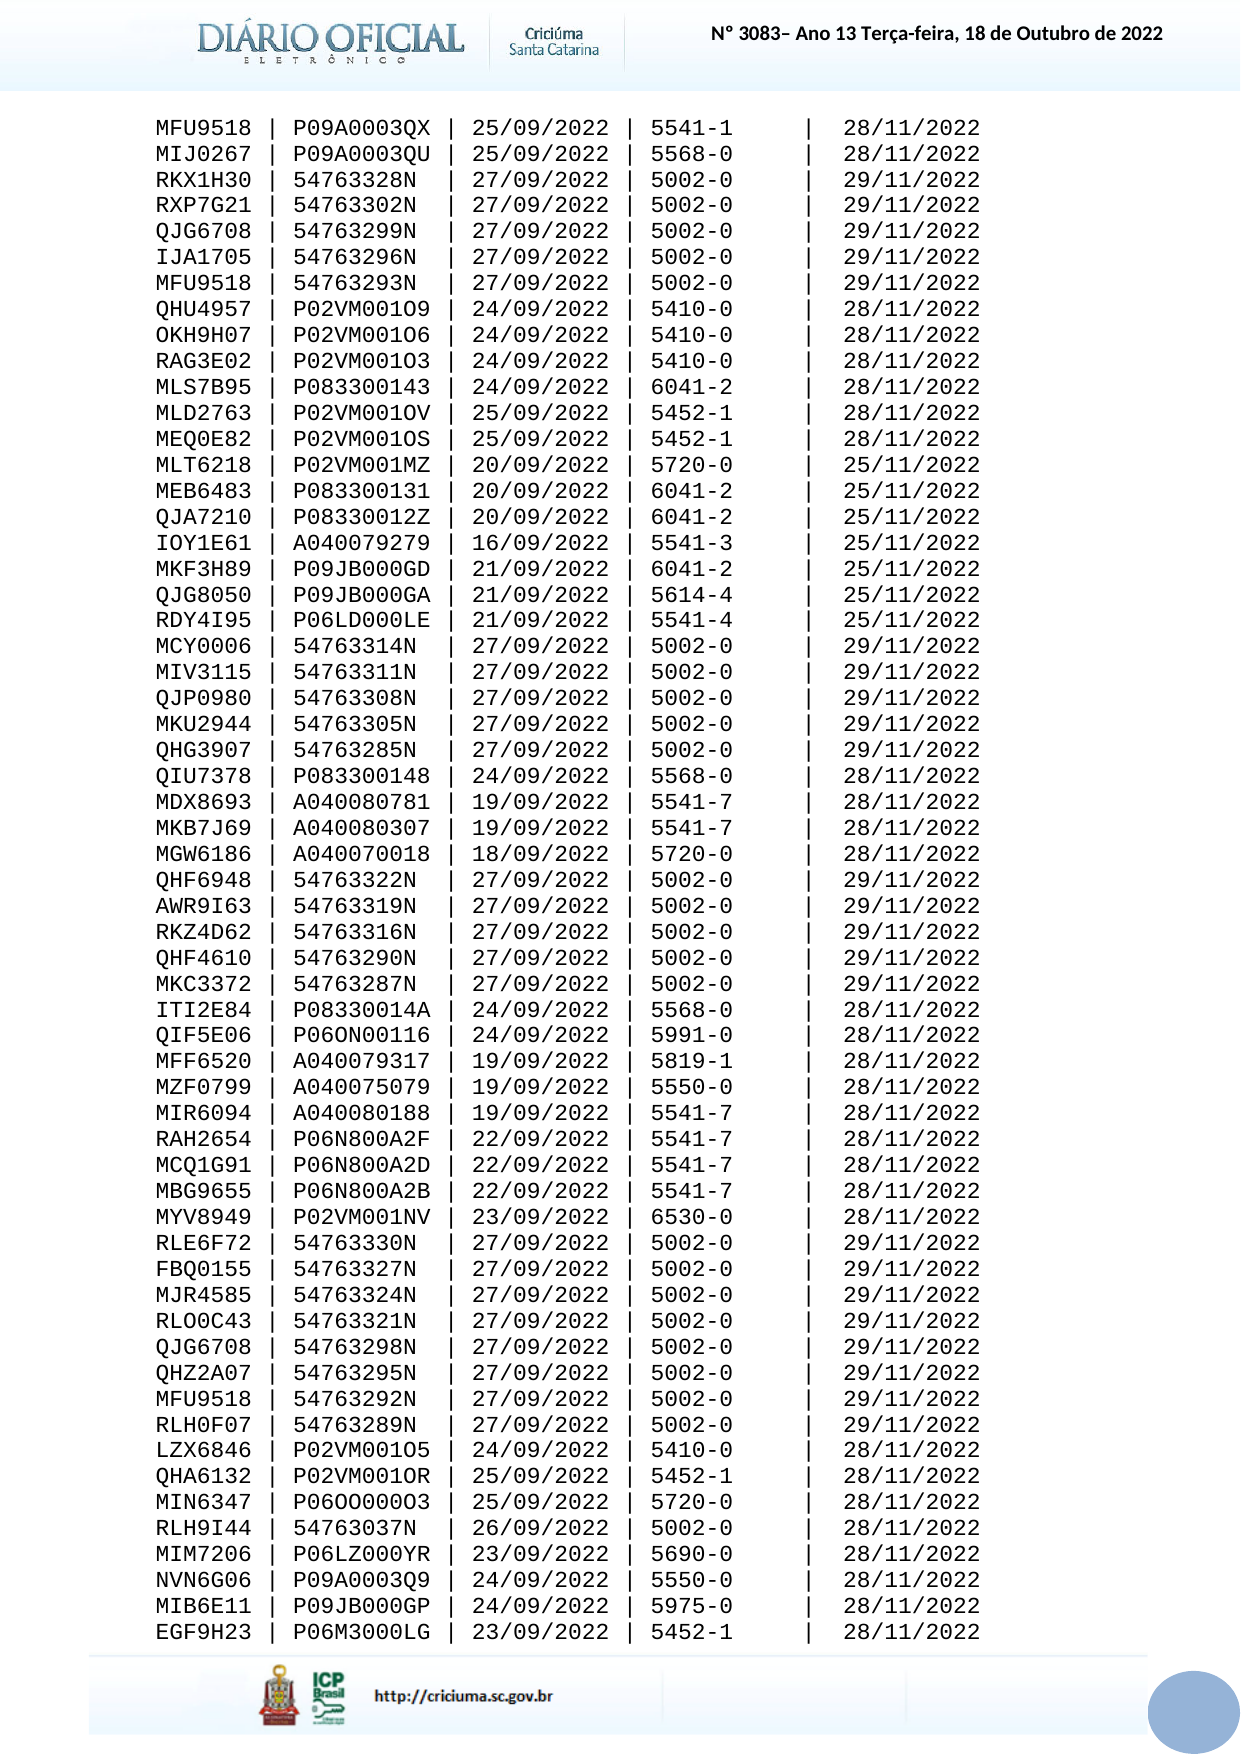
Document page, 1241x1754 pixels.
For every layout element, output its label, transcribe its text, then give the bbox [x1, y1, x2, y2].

text MBG9655 | P06N800A2B | 22/09/2022 | 5541-7 | 28/11/2022 [59, 1179, 1167, 1205]
text MLD2763 | P02VM001OV | 25/09/2022 | 5452-1 | 28/11/2022 [59, 401, 1167, 427]
text RLH9I44 | 54763037N | 26/09/2022 | 5002-0 | 28/11/2022 [59, 1517, 1167, 1543]
text MKB7J69 | A040080307 | 19/09/2022 | 5541-7 | 28/11/2022 [59, 816, 1167, 842]
text RKX1H30 | 54763328N | 27/09/2022 | 5002-0 | 29/11/2022 [59, 168, 1167, 194]
text RDY4I95 | P06LD000LE | 21/09/2022 | 5541-4 | 25/11/2022 [59, 609, 1167, 635]
text QHA6132 | P02VM001OR | 25/09/2022 | 5452-1 | 28/11/2022 [59, 1465, 1167, 1491]
text QJP0980 | 54763308N | 27/09/2022 | 5002-0 | 29/11/2022 [59, 687, 1167, 713]
text QHG3907 | 54763285N | 27/09/2022 | 5002-0 | 29/11/2022 [59, 738, 1167, 764]
text EGF9H23 | P06M3000LG | 23/09/2022 | 5452-1 | 28/11/2022 [59, 1620, 1167, 1646]
text MDX8693 | A040080781 | 19/09/2022 | 5541-7 | 28/11/2022 [59, 790, 1167, 816]
text MIV3115 | 54763311N | 27/09/2022 | 5002-0 | 29/11/2022 [59, 661, 1167, 687]
text RLO0C43 | 54763321N | 27/09/2022 | 5002-0 | 29/11/2022 [59, 1309, 1167, 1335]
text QHF6948 | 54763322N | 27/09/2022 | 5002-0 | 29/11/2022 [59, 868, 1167, 894]
text MZF0799 | A040075079 | 19/09/2022 | 5550-0 | 28/11/2022 [59, 1076, 1167, 1102]
text QIU7378 | P083300148 | 24/09/2022 | 5568-0 | 28/11/2022 [59, 764, 1167, 790]
text QJG6708 | 54763298N | 27/09/2022 | 5002-0 | 29/11/2022 [59, 1335, 1167, 1361]
text MKU2944 | 54763305N | 27/09/2022 | 5002-0 | 29/11/2022 [59, 713, 1167, 738]
text QHZ2A07 | 54763295N | 27/09/2022 | 5002-0 | 29/11/2022 [59, 1361, 1167, 1387]
text MLS7B95 | P083300143 | 24/09/2022 | 6041-2 | 28/11/2022 [59, 375, 1167, 401]
text MFF6520 | A040079317 | 19/09/2022 | 5819-1 | 28/11/2022 [59, 1050, 1167, 1076]
text AWR9I63 | 54763319N | 27/09/2022 | 5002-0 | 29/11/2022 [59, 894, 1167, 920]
text MFU9518 | P09A0003QX | 25/09/2022 | 5541-1 | 28/11/2022 [59, 116, 1167, 142]
text RLH0F07 | 54763289N | 27/09/2022 | 5002-0 | 29/11/2022 [59, 1413, 1167, 1439]
text MEB6483 | P083300131 | 20/09/2022 | 6041-2 | 25/11/2022 [59, 479, 1167, 505]
text OKH9H07 | P02VM001O6 | 24/09/2022 | 5410-0 | 28/11/2022 [59, 323, 1167, 349]
text RAG3E02 | P02VM001O3 | 24/09/2022 | 5410-0 | 28/11/2022 [59, 349, 1167, 375]
text QJA7210 | P08330012Z | 20/09/2022 | 6041-2 | 25/11/2022 [59, 505, 1167, 531]
text MFU9518 | 54763293N | 27/09/2022 | 5002-0 | 29/11/2022 [59, 272, 1167, 298]
text MCQ1G91 | P06N800A2D | 22/09/2022 | 5541-7 | 28/11/2022 [59, 1153, 1167, 1179]
text RLE6F72 | 54763330N | 27/09/2022 | 5002-0 | 29/11/2022 [59, 1231, 1167, 1257]
text MYV8949 | P02VM001NV | 23/09/2022 | 6530-0 | 28/11/2022 [59, 1205, 1167, 1231]
text MFU9518 | 54763292N | 27/09/2022 | 5002-0 | 29/11/2022 [59, 1387, 1167, 1413]
text MIB6E11 | P09JB000GP | 24/09/2022 | 5975-0 | 28/11/2022 [59, 1594, 1167, 1620]
text MIR6094 | A040080188 | 19/09/2022 | 5541-7 | 28/11/2022 [59, 1102, 1167, 1128]
text LZX6846 | P02VM001O5 | 24/09/2022 | 5410-0 | 28/11/2022 [59, 1439, 1167, 1465]
text MEQ0E82 | P02VM001OS | 25/09/2022 | 5452-1 | 28/11/2022 [59, 427, 1167, 453]
text QIF5E06 | P06ON00116 | 24/09/2022 | 5991-0 | 28/11/2022 [59, 1024, 1167, 1050]
text NVN6G06 | P09A0003Q9 | 24/09/2022 | 5550-0 | 28/11/2022 [59, 1568, 1167, 1594]
text ITI2E84 | P08330014A | 24/09/2022 | 5568-0 | 28/11/2022 [59, 998, 1167, 1024]
text FBQ0155 | 54763327N | 27/09/2022 | 5002-0 | 29/11/2022 [59, 1257, 1167, 1283]
text RKZ4D62 | 54763316N | 27/09/2022 | 5002-0 | 29/11/2022 [59, 920, 1167, 946]
text RXP7G21 | 54763302N | 27/09/2022 | 5002-0 | 29/11/2022 [59, 194, 1167, 220]
text MIM7206 | P06LZ000YR | 23/09/2022 | 5690-0 | 28/11/2022 [59, 1543, 1167, 1568]
text RAH2654 | P06N800A2F | 22/09/2022 | 5541-7 | 28/11/2022 [59, 1128, 1167, 1153]
text MKC3372 | 54763287N | 27/09/2022 | 5002-0 | 29/11/2022 [59, 972, 1167, 998]
text MKF3H89 | P09JB000GD | 21/09/2022 | 6041-2 | 25/11/2022 [59, 557, 1167, 583]
text QHF4610 | 54763290N | 27/09/2022 | 5002-0 | 29/11/2022 [59, 946, 1167, 972]
text MLT6218 | P02VM001MZ | 20/09/2022 | 5720-0 | 25/11/2022 [59, 453, 1167, 479]
text MIJ0267 | P09A0003QU | 25/09/2022 | 5568-0 | 28/11/2022 [59, 142, 1167, 168]
text QJG8050 | P09JB000GA | 21/09/2022 | 5614-4 | 25/11/2022 [59, 583, 1167, 609]
text IJA1705 | 54763296N | 27/09/2022 | 5002-0 | 29/11/2022 [59, 246, 1167, 272]
text MIN6347 | P06OO000O3 | 25/09/2022 | 5720-0 | 28/11/2022 [59, 1491, 1167, 1517]
text QHU4957 | P02VM001O9 | 24/09/2022 | 5410-0 | 28/11/2022 [59, 298, 1167, 323]
text MGW6186 | A040070018 | 18/09/2022 | 5720-0 | 28/11/2022 [59, 842, 1167, 868]
text QJG6708 | 54763299N | 27/09/2022 | 5002-0 | 29/11/2022 [59, 220, 1167, 246]
text MJR4585 | 54763324N | 27/09/2022 | 5002-0 | 29/11/2022 [59, 1283, 1167, 1309]
text MCY0006 | 54763314N | 27/09/2022 | 5002-0 | 29/11/2022 [59, 635, 1167, 661]
text IOY1E61 | A040079279 | 16/09/2022 | 5541-3 | 25/11/2022 [59, 531, 1167, 557]
